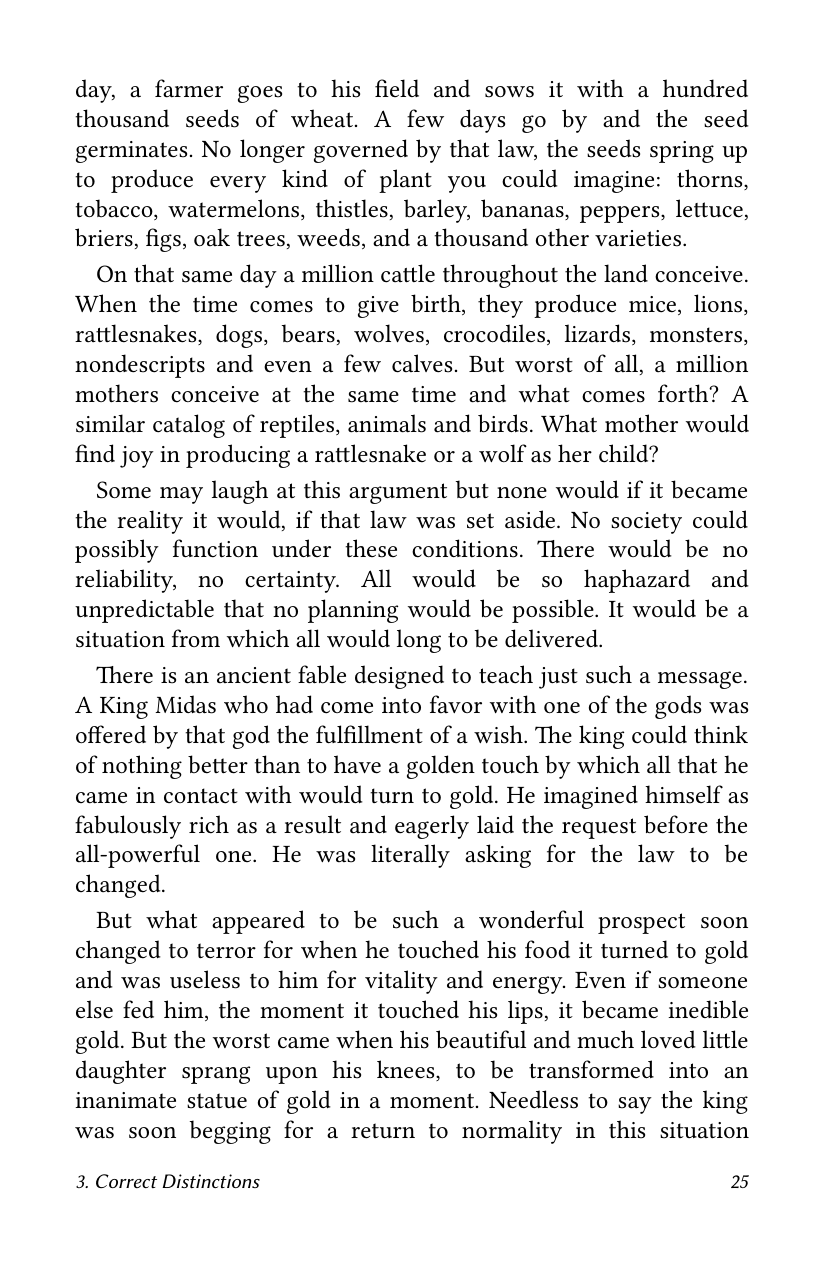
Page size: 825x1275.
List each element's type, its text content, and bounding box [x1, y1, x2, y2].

text On that same day a million cattle throughout the land conceive. When the time comes to give birth, they produce mice, lions, rattlesnakes, dogs, bears, wolves, crocodiles, lizards, monsters, nondescripts and even a few calves. But worst of all, a million mothers conceive at the same time and what comes forth? A similar catalog of reptiles, animals and birds. What mother would find joy in producing a rattlesnake or a wolf as her child? [75, 260, 750, 468]
text But what appeared to be such a wonderful prospect soon changed to terror for when he touched his food it turned to gold and was useless to him for vitality and energy. Even if someone else fed him, the moment it touched his lips, it became inedible gold. But the worst came when his beautiful and much loved little daughter sprang upon his knees, to be transformed into an inanimate statue of gold in a moment. Needless to say the king was soon begging for a return to normality in this situation [75, 906, 750, 1144]
text There is an ancient fable designed to teach just such a message. A King Midas who had come into favor with one of the gods was offered by that god the fulfillment of a wish. The king could think of nothing better than to have a golden touch by which all that he came in contact with would turn to gold. He imagined himself as fabulously rich as a result and eagerly laid the request before the all-powerful one. He was literally asking for the law to be changed. [75, 661, 750, 899]
text day, a farmer goes to his field and sows it with a hundred thousand seeds of wheat. A few days go by and the seed germinates. No longer governed by that law, the seeds spring up to produce every kind of plant you could imagine: thorns, tobacco, watermelons, thistles, barley, bananas, peppers, lettuce, briers, figs, oak trees, weeds, and a thousand other varieties. [75, 75, 750, 253]
text Some may laugh at this argument but none would if it became the reality it would, if that law was set aside. No society could possibly function under these conditions. There would be no reliability, no certainty. All would be so haphazard and unpredictable that no planning would be possible. It would be a situation from which all would long to be delivered. [75, 476, 750, 654]
